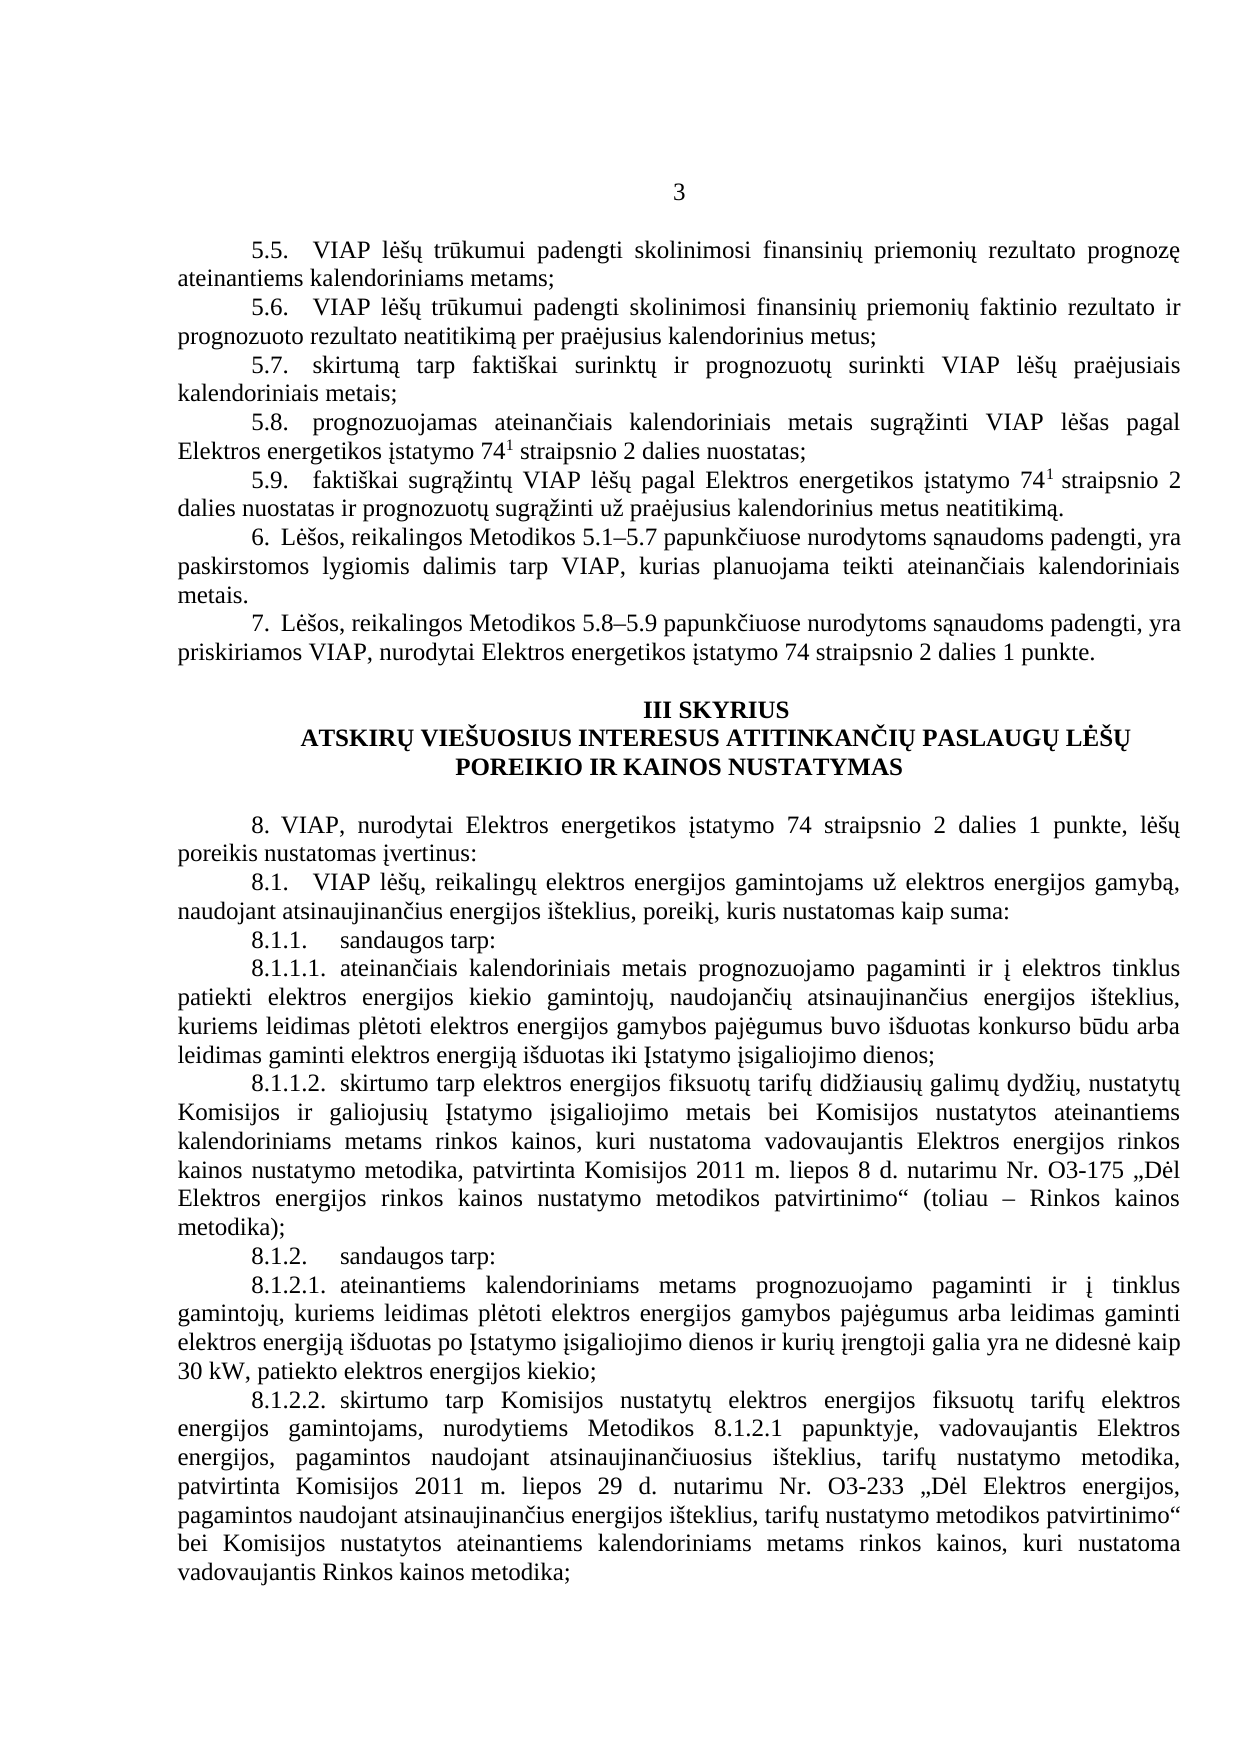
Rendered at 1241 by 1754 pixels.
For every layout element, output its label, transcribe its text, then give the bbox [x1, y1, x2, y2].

text 8.1.1.1. ateinančiais kalendoriniais metais prognozuojamo pagaminti ir į elektros tinklus patiekti elektros energijos kiekio gamintojų, naudojančių atsinaujinančius energijos išteklius, kuriems leidimas plėtoti elektros energijos gamybos pajėgumus buvo išduotas konkurso būdu arba leidimas gaminti elektros energiją išduotas iki Įstatymo įsigaliojimo dienos; [177, 953, 1181, 1068]
text 8.1.2.1. ateinantiems kalendoriniams metams prognozuojamo pagaminti ir į tinklus gamintojų, kuriems leidimas plėtoti elektros energijos gamybos pajėgumus arba leidimas gaminti elektros energiją išduotas po Įstatymo įsigaliojimo dienos ir kurių įrengtoji galia yra ne didesnė kaip 30 kW, patiekto elektros energijos kiekio; [177, 1270, 1181, 1385]
text 5.7. skirtumą tarp faktiškai surinktų ir prognozuotų surinkti VIAP lėšų praėjusiais kalendoriniais metais; [177, 350, 1181, 407]
text ATSKIRŲ VIEŠUOSIUS INTERESUS ATITINKANČIŲ PASLAUGŲ LĖŠŲ POREIKIO IR KAINOS NUSTATYMAS [177, 723, 1181, 781]
text 8.1.1.2. skirtumo tarp elektros energijos fiksuotų tarifų didžiausių galimų dydžių, nustatytų Komisijos ir galiojusių Įstatymo įsigaliojimo metais bei Komisijos nustatytos ateinantiems kalendoriniams metams rinkos kainos, kuri nustatoma vadovaujantis Elektros energijos rinkos kainos nustatymo metodika, patvirtinta Komisijos 2011 m. liepos 8 d. nutarimu Nr. O3-175 „Dėl Elektros energijos rinkos kainos nustatymo metodikos patvirtinimo“ (toliau – Rinkos kainos metodika); [177, 1068, 1181, 1241]
text 8.1.2. sandaugos tarp: [177, 1241, 1181, 1270]
text 8.1.2.2. skirtumo tarp Komisijos nustatytų elektros energijos fiksuotų tarifų elektros energijos gamintojams, nurodytiems Metodikos 8.1.2.1 papunktyje, vadovaujantis Elektros energijos, pagamintos naudojant atsinaujinančiuosius išteklius, tarifų nustatymo metodika, patvirtinta Komisijos 2011 m. liepos 29 d. nutarimu Nr. O3-233 „Dėl Elektros energijos, pagamintos naudojant atsinaujinančius energijos išteklius, tarifų nustatymo metodikos patvirtinimo“ bei Komisijos nustatytos ateinantiems kalendoriniams metams rinkos kainos, kuri nustatoma vadovaujantis Rinkos kainos metodika; [177, 1385, 1181, 1586]
text 8. VIAP, nurodytai Elektros energetikos įstatymo 74 straipsnio 2 dalies 1 punkte, lėšų poreikis nustatomas įvertinus: [177, 810, 1181, 867]
text 5.9. faktiškai sugrąžintų VIAP lėšų pagal Elektros energetikos įstatymo 741 straipsnio 2 dalies nuostatas ir prognozuotų sugrąžinti už praėjusius kalendorinius metus neatitikimą. [177, 465, 1181, 522]
text 5.6. VIAP lėšų trūkumui padengti skolinimosi finansinių priemonių faktinio rezultato ir prognozuoto rezultato neatitikimą per praėjusius kalendorinius metus; [177, 292, 1181, 350]
text 6. Lėšos, reikalingos Metodikos 5.1–5.7 papunkčiuose nurodytoms sąnaudoms padengti, yra paskirstomos lygiomis dalimis tarp VIAP, kurias planuojama teikti ateinančiais kalendoriniais metais. [177, 522, 1181, 608]
text 5.5. VIAP lėšų trūkumui padengti skolinimosi finansinių priemonių rezultato prognozę ateinantiems kalendoriniams metams; [177, 235, 1181, 292]
text 5.8. prognozuojamas ateinančiais kalendoriniais metais sugrąžinti VIAP lėšas pagal Elektros energetikos įstatymo 741 straipsnio 2 dalies nuostatas; [177, 407, 1181, 465]
text 8.1.1. sandaugos tarp: [177, 925, 1181, 953]
text III SKYRIUS [177, 695, 1181, 723]
text 7. Lėšos, reikalingos Metodikos 5.8–5.9 papunkčiuose nurodytoms sąnaudoms padengti, yra priskiriamos VIAP, nurodytai Elektros energetikos įstatymo 74 straipsnio 2 dalies 1 punkte. [177, 608, 1181, 666]
text 8.1. VIAP lėšų, reikalingų elektros energijos gamintojams už elektros energijos gamybą, naudojant atsinaujinančius energijos išteklius, poreikį, kuris nustatomas kaip suma: [177, 867, 1181, 925]
